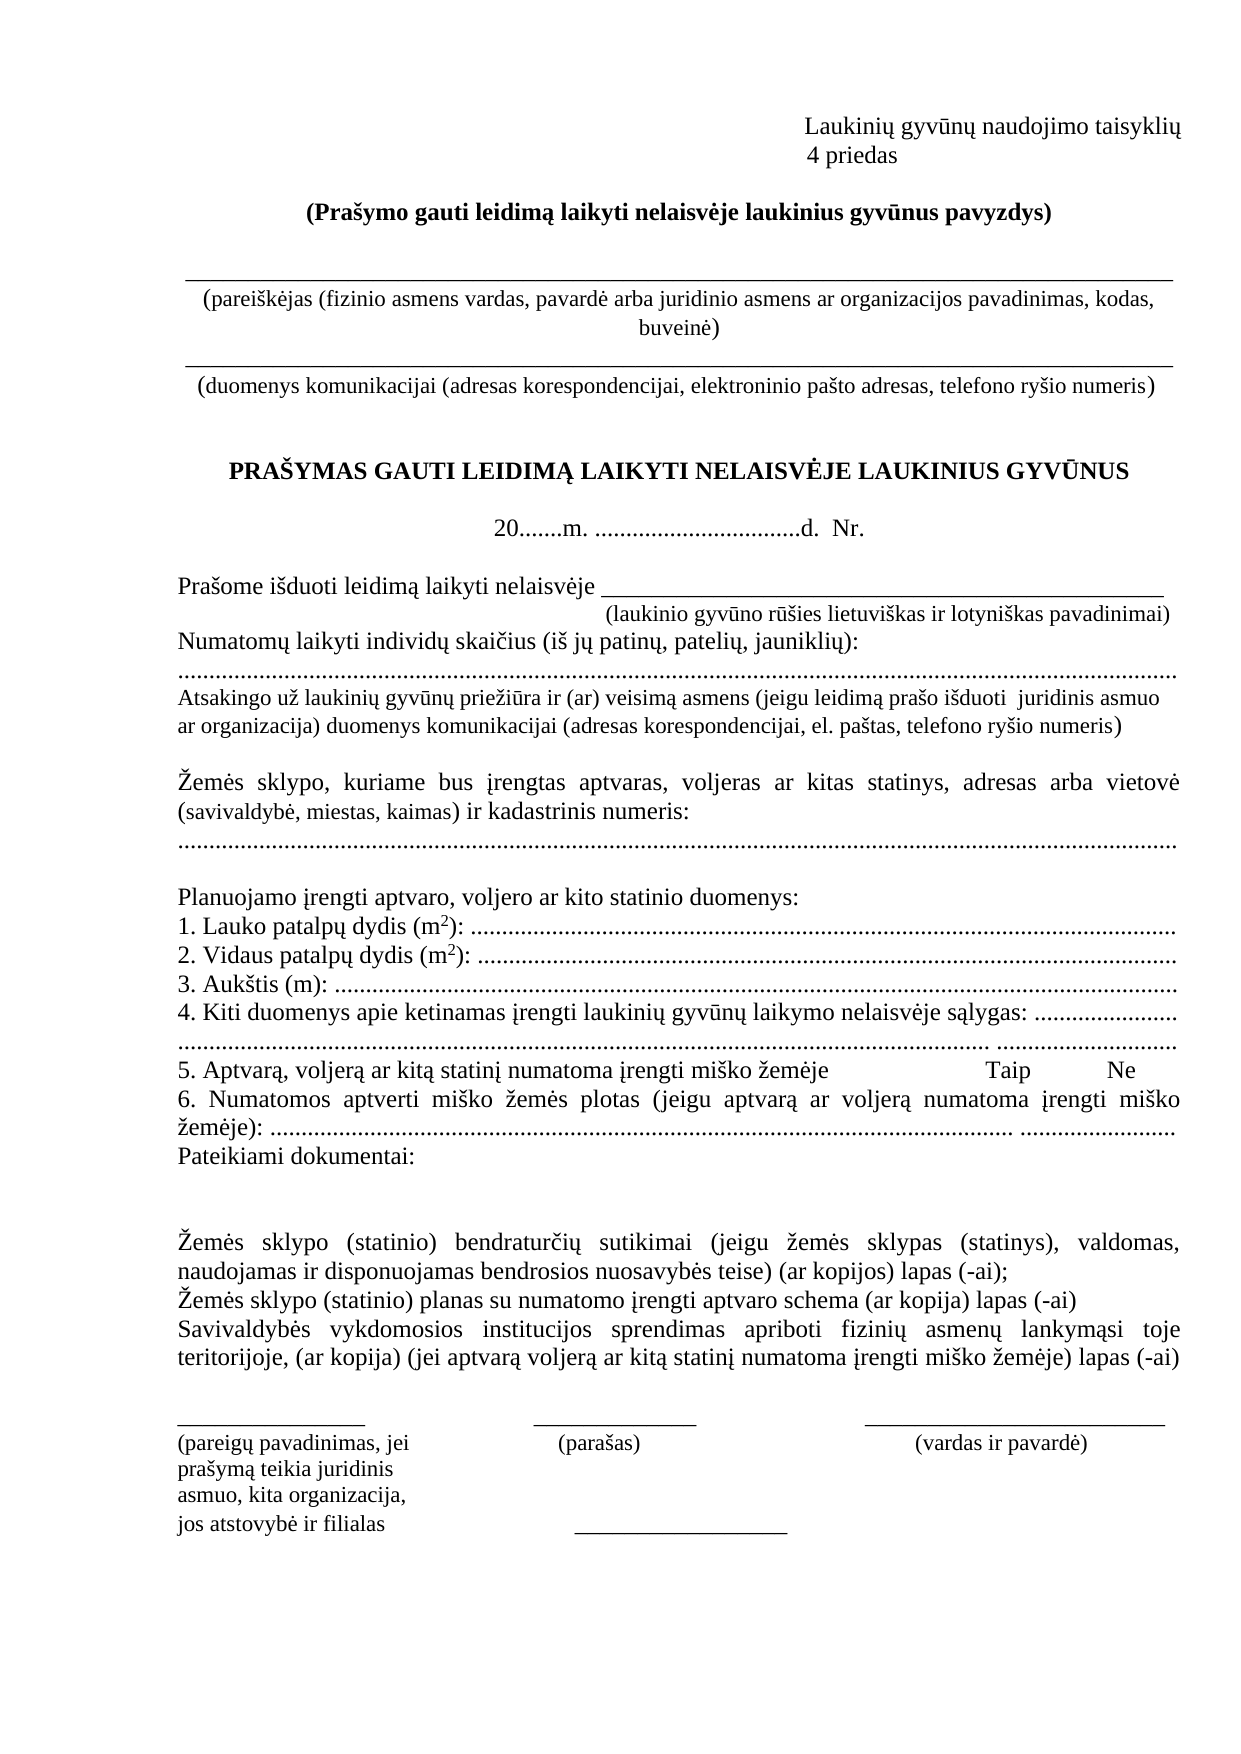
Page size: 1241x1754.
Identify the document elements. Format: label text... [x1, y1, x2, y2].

text 20.......m. .................................d. Nr. [177, 513, 1181, 542]
text 4. Kiti duomenys apie ketinamas įrengti laukinių gyvūnų laikymo nelaisvėje sąlygas: ....................... [177, 997, 1181, 1026]
text Žemės sklypo (statinio) planas su numatomo įrengti aptvaro schema (ar kopija) lapas (-ai)  [177, 1285, 1181, 1314]
text  [177, 1170, 1181, 1199]
text Atsakingo už laukinių gyvūnų priežiūra ir (ar) veisimą asmens (jeigu leidimą prašo išduoti juridinis asmuo ar organizacija) duomenys komunikacijai (adresas korespondencijai, el. paštas, telefono ryšio numeris) [177, 684, 1181, 739]
text _______________ _____________ ________________________ [177, 1400, 1181, 1429]
text jos atstovybė ir filialas _________________ [177, 1508, 1181, 1537]
text Laukinių gyvūnų naudojimo taisyklių [177, 111, 1181, 140]
text prašymą teikia juridinis [177, 1455, 1181, 1481]
text 2. Vidaus patalpų dydis (m2): ................................................................................................................ [177, 940, 1181, 969]
text 6. Numatomos aptverti miško žemės plotas (jeigu aptvarą ar voljerą numatoma įrengti miško žemėje): ....................................................................................................................... ......................... [177, 1084, 1181, 1141]
text Savivaldybės vykdomosios institucijos sprendimas apriboti fizinių asmenų lankymąsi toje teritorijoje, (ar kopija) (jei aptvarą voljerą ar kitą statinį numatoma įrengti miško žemėje) lapas (-ai)  [177, 1314, 1181, 1400]
text (pareigų pavadinimas, jei (parašas) (vardas ir pavardė) [177, 1429, 1181, 1455]
text (Prašymo gauti leidimą laikyti nelaisvėje laukinius gyvūnus pavyzdys) [177, 197, 1181, 226]
text 4 priedas [768, 140, 1181, 168]
text Žemės sklypo, kuriame bus įrengtas aptvaras, voljeras ar kitas statinys, adresas arba vietovė (savivaldybė, miestas, kaimas) ir kadastrinis numeris: [177, 767, 1181, 825]
text Žemės sklypo (statinio) bendraturčių sutikimai (jeigu žemės sklypas (statinys), valdomas, naudojamas ir disponuojamas bendrosios nuosavybės teise) (ar kopijos) lapas (-ai);  [177, 1227, 1181, 1285]
text ................................................................................................................................................................ [177, 655, 1181, 684]
text 3. Aukštis (m): ....................................................................................................................................... [177, 969, 1181, 997]
text _______________________________________________________________________________ [177, 341, 1181, 370]
text .................................................................................................................................. ............................. [177, 1026, 1181, 1055]
text ................................................................................................................................................................ [177, 825, 1181, 854]
text 5. Aptvarą, voljerą ar kitą statinį numatoma įrengti miško žemėje Taip  Ne  [177, 1055, 1181, 1084]
text PRAŠYMAS GAUTI LEIDIMĄ LAIKYTI NELAISVĖJE LAUKINIUS GYVŪNUS [177, 456, 1181, 485]
text Prašome išduoti leidimą laikyti nelaisvėje _____________________________________________ [177, 571, 1181, 600]
text _______________________________________________________________________________ [177, 255, 1181, 283]
text Numatomų laikyti individų skaičius (iš jų patinų, patelių, jauniklių): [177, 626, 1181, 655]
text 1. Lauko patalpų dydis (m2): ................................................................................................................. [177, 911, 1181, 940]
text (pareiškėjas (fizinio asmens vardas, pavardė arba juridinio asmens ar organizacijos pavadinimas, kodas, buveinė) [177, 283, 1181, 341]
text (laukinio gyvūno rūšies lietuviškas ir lotyniškas pavadinimai) [177, 600, 1181, 626]
text asmuo, kita organizacija, [177, 1481, 1181, 1508]
text Pateikiami dokumentai: [177, 1141, 1181, 1170]
text (duomenys komunikacijai (adresas korespondencijai, elektroninio pašto adresas, telefono ryšio numeris) [177, 370, 1181, 398]
text Planuojamo įrengti aptvaro, voljero ar kito statinio duomenys: [177, 882, 1181, 911]
